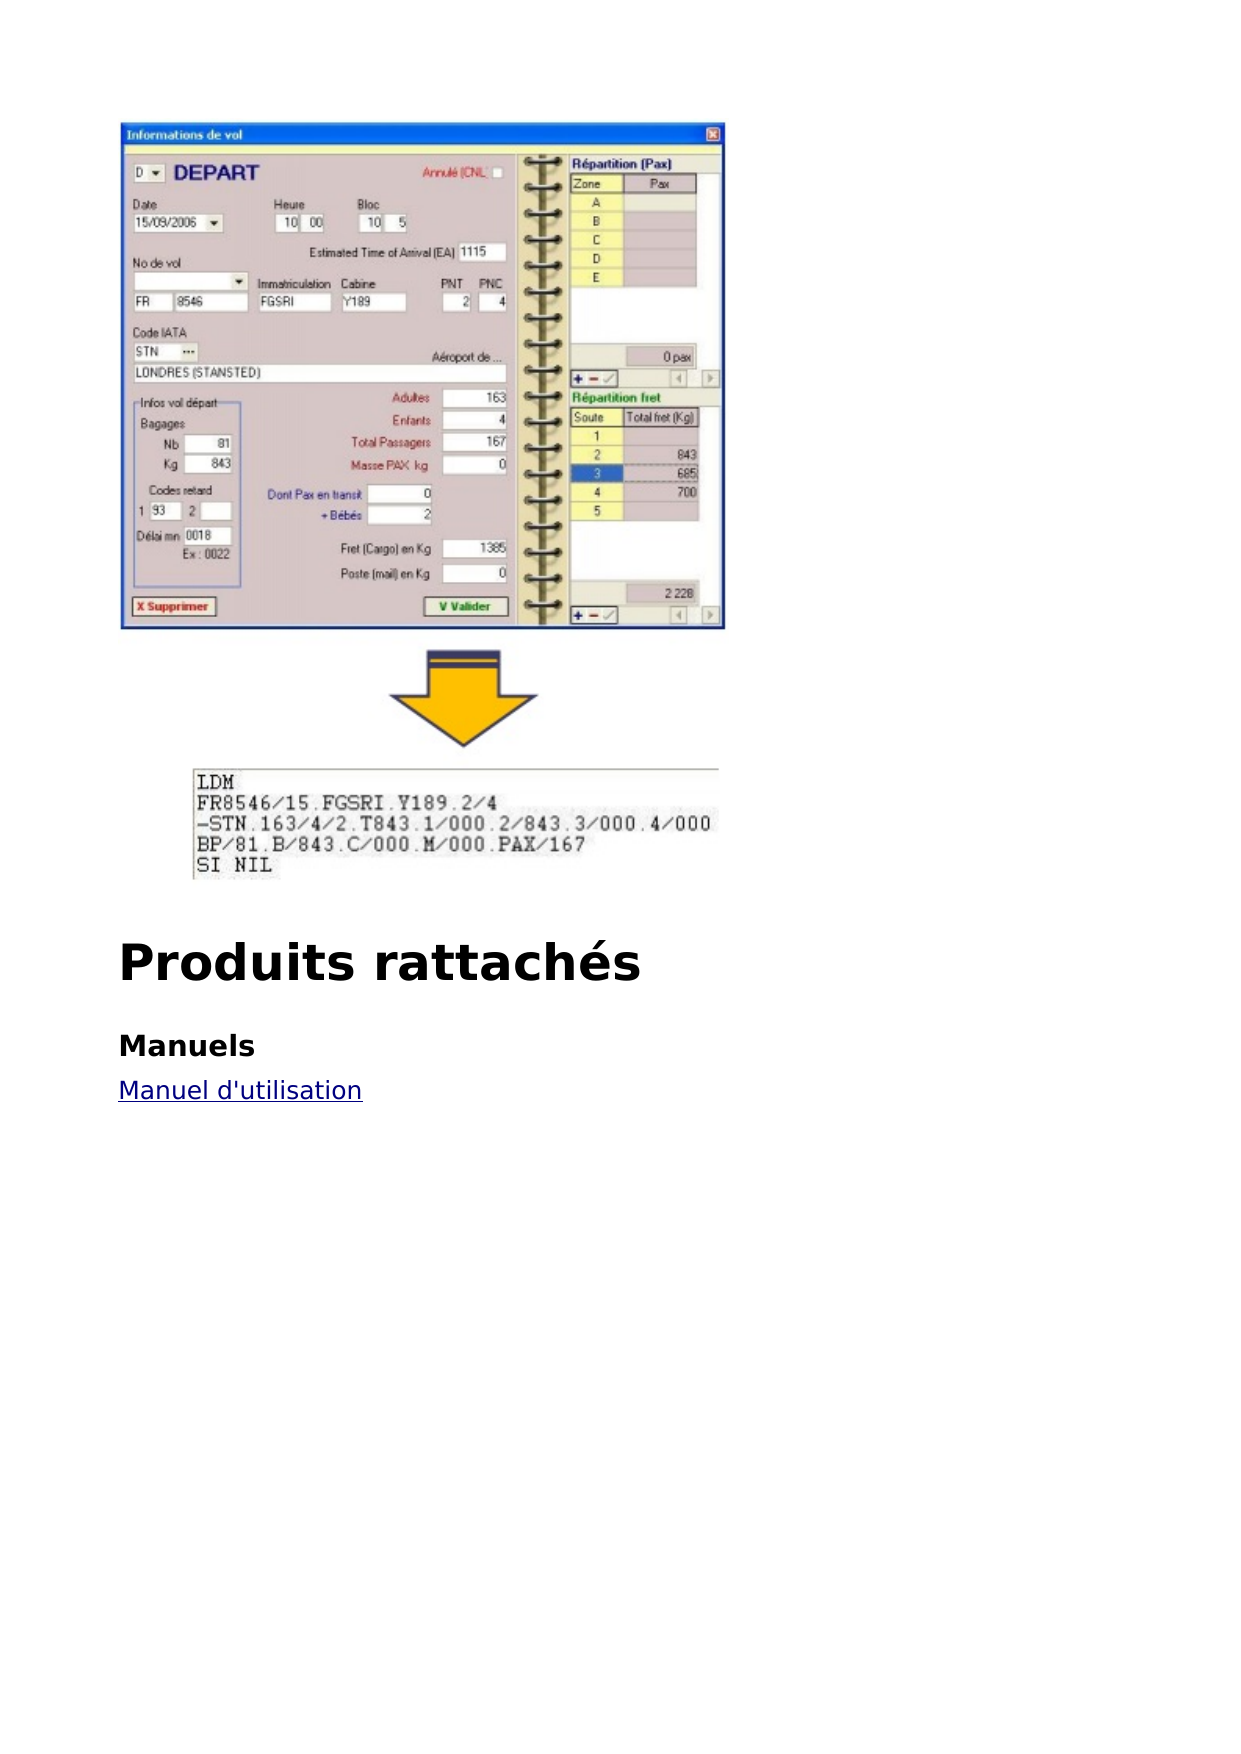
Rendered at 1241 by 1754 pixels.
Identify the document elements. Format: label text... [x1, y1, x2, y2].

subtitle Produits rattachés [118, 934, 1122, 992]
text Manuel d'utilisation [118, 1076, 1122, 1105]
subtitle Manuels [118, 1029, 1122, 1063]
picture [118, 118, 729, 897]
